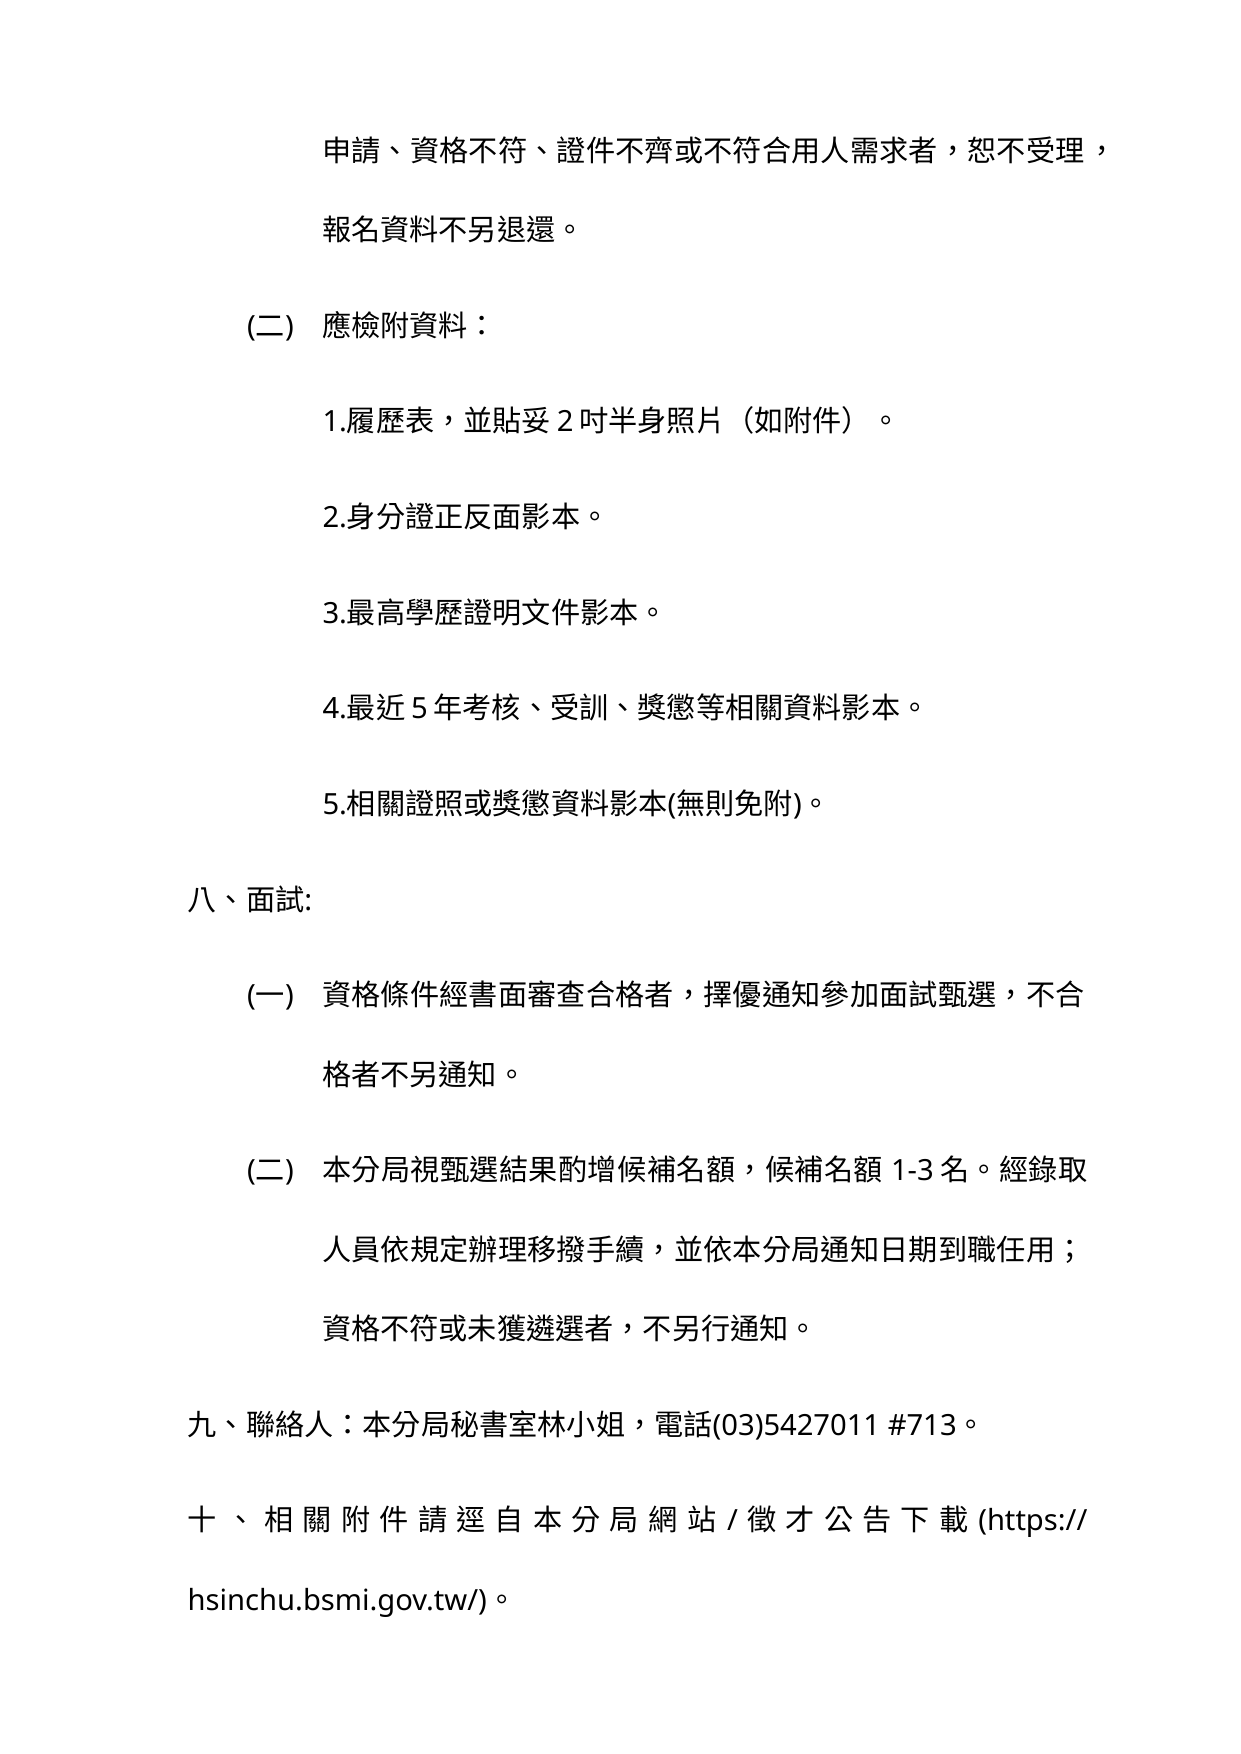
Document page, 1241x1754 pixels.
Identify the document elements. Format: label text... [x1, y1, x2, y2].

list 本分局視甄選結果酌增候補名額，候補名額1-3名。經錄取人員依規定辦理移撥手續，並依本分局通知日期到職任用；資格不符或未獲遴選者，不另行通知。 [247, 1128, 1087, 1366]
text 1.履歷表，並貼妥2吋半身照片（如附件）。 [322, 379, 1087, 459]
list 十、相關附件請逕自本分局網站/徵才公告下載(https://hsinchu.bsmi.gov.tw/)。 [187, 1478, 1087, 1637]
list 九、聯絡人：本分局秘書室林小姐，電話(03)5427011 #713。 [187, 1383, 1087, 1462]
list 資格條件經書面審查合格者，擇優通知參加面試甄選，不合格者不另通知。 [247, 953, 1087, 1112]
text 3.最高學歷證明文件影本。 [322, 571, 1087, 650]
list 僅接受郵寄通訊報名，請於114年4月20日前以掛號方式(以郵戳為憑)郵寄報名資料至「300新竹市民族路109巷14號 秘書室」收，並於信封註明「參加工友甄選」；倘有逾期申請、資格不符、證件不齊或不符合用人需求者，恕不受理，報名資料不另退還。 [247, 109, 1087, 268]
text 2.身分證正反面影本。 [322, 475, 1087, 554]
list 八、面試: [187, 858, 1087, 937]
list 應檢附資料： [247, 284, 1087, 363]
text 4.最近5年考核、受訓、獎懲等相關資料影本。 [322, 666, 1087, 746]
text 5.相關證照或獎懲資料影本(無則免附)。 [322, 762, 1087, 841]
